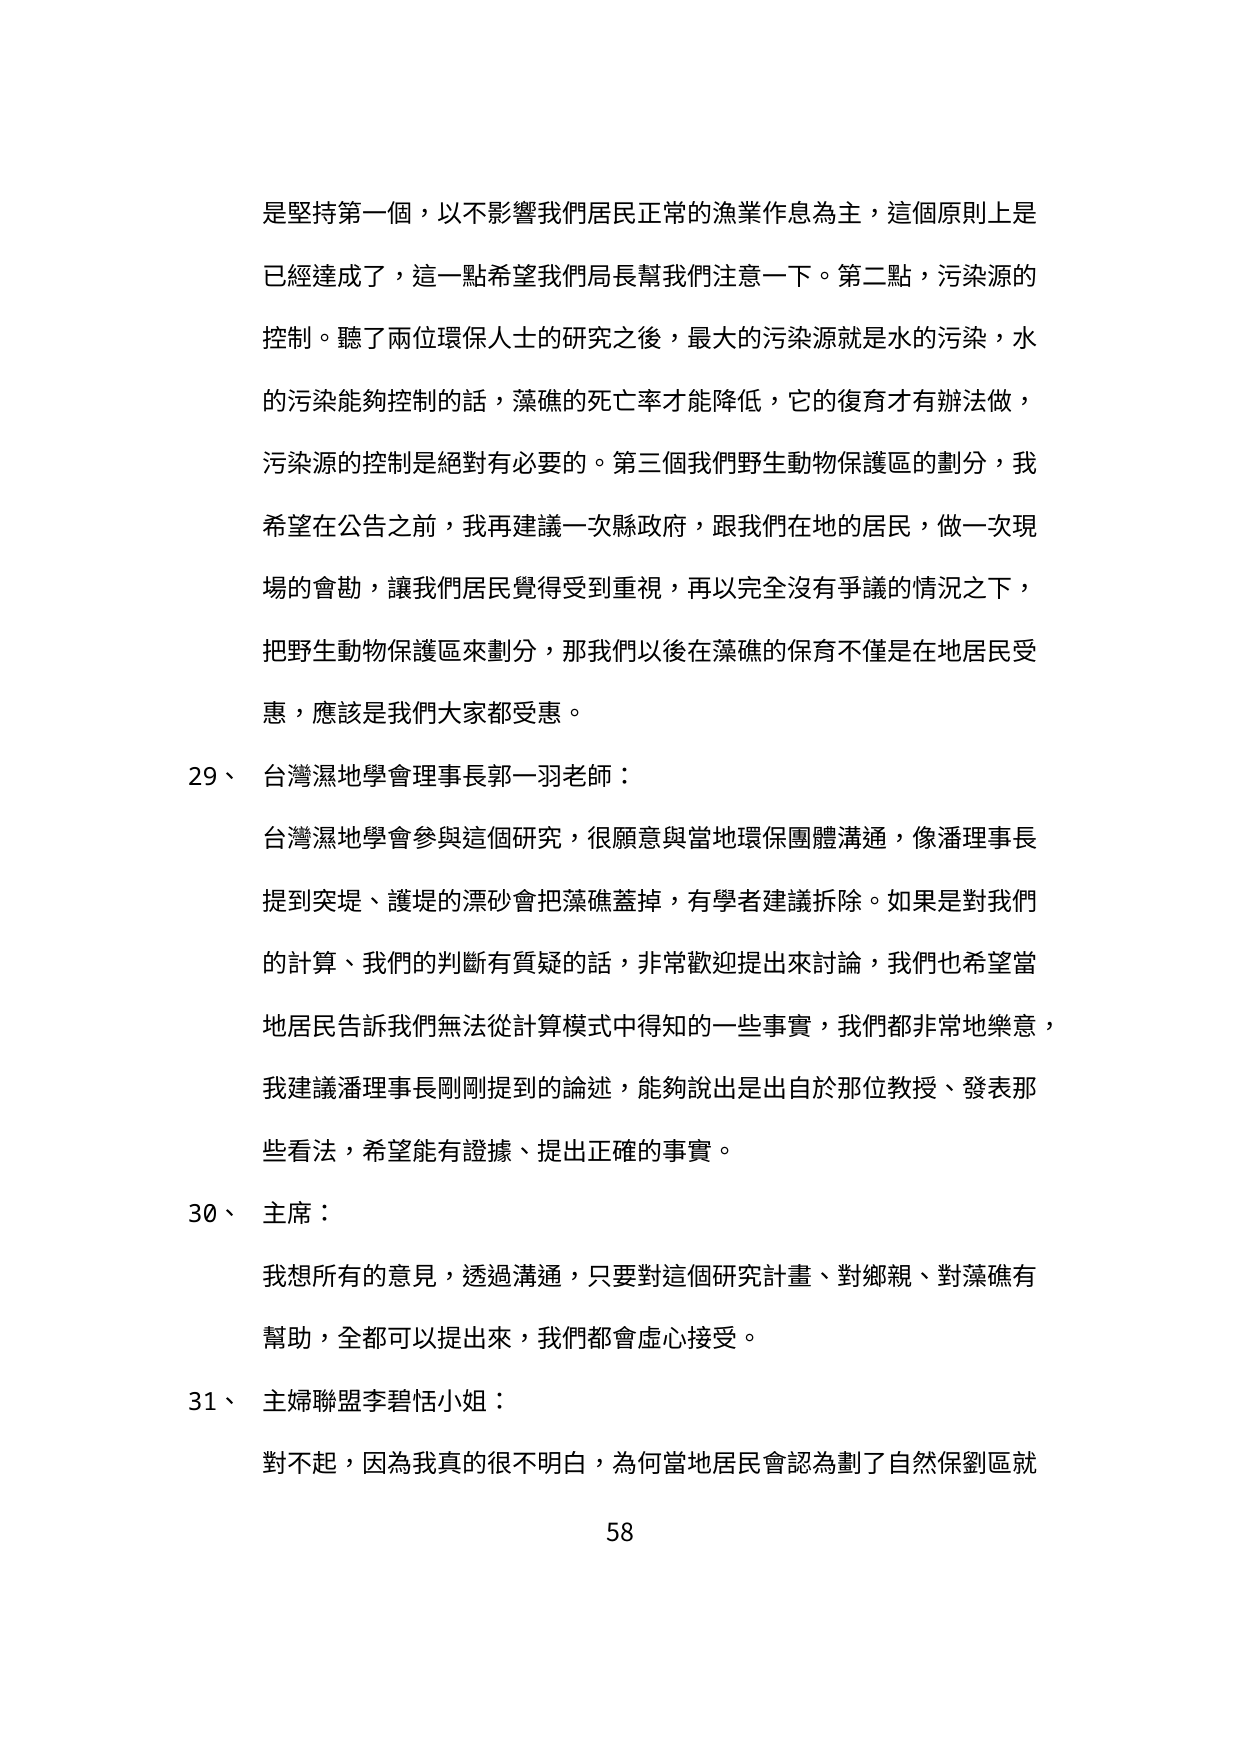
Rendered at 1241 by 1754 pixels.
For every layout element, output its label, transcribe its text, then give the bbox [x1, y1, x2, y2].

list 主婦聯盟李碧恬小姐： [187, 1357, 1053, 1420]
text 台灣濕地學會參與這個研究，很願意與當地環保團體溝通，像潘理事長提到突堤、護堤的漂砂會把藻礁蓋掉，有學者建議拆除。如果是對我們的計算、我們的判斷有質疑的話，非常歡迎提出來討論，我們也希望當地居民告訴我們無法從計算模式中得知的一些事實，我們都非常地樂意，我建議潘理事長剛剛提到的論述，能夠說出是出自於那位教授、發表那些看法，希望能有證據、提出正確的事實。 [262, 795, 1053, 1170]
list 台灣濕地學會理事長郭一羽老師： [187, 732, 1053, 795]
text 我呼應我們理事長、總幹事一些話，沒有錯，藻礁引起環保人士的重視，可是重視在藻礁上面，我們在地居民其實是被邊緣化的，經過這次公聽會之後，我也真實的了解我們環保人士對藻礁的用心。在4/7上次的公聽會，我們跟胡科長及在地居民達成一些共識，這些共識我希望我們還是堅持第一個，以不影響我們居民正常的漁業作息為主，這個原則上是已經達成了，這一點希望我們局長幫我們注意一下。第二點，污染源的控制。聽了兩位環保人士的研究之後，最大的污染源就是水的污染，水的污染能夠控制的話，藻礁的死亡率才能降低，它的復育才有辦法做，污染源的控制是絕對有必要的。第三個我們野生動物保護區的劃分，我希望在公告之前，我再建議一次縣政府，跟我們在地的居民，做一次現場的會勘，讓我們居民覺得受到重視，再以完全沒有爭議的情況之下，把野生動物保護區來劃分，那我們以後在藻礁的保育不僅是在地居民受惠，應該是我們大家都受惠。 [262, 170, 1053, 732]
text 我想所有的意見，透過溝通，只要對這個研究計畫、對鄉親、對藻礁有幫助，全都可以提出來，我們都會虛心接受。 [262, 1232, 1053, 1357]
list 主席： [187, 1170, 1053, 1232]
text 對不起，因為我真的很不明白，為何當地居民會認為劃了自然保劉區就要被趕走，我覺得劃了那麼小一塊，本來大自然就是相通的，水漂到這邊來就有法令依據可以去抓污染源，讓它受保障，並不是一整天都完全不能進出。今天大家希望把這塊污染比較嚴重的地方環境保護好，為什麼，因為我們自己在新屋槺榔那邊自己有經營一塊自然農地，在種自然的，有住在新屋的鄉民跟我買，我跟他說是新屋的米，他楞了一下說，新屋靠那裏，我說槺榔，他說槺榔就願意買，如果靠新屋下面他就不要買，那你們想想看，你們花了很多時間在這邊，很努力的工作，去捕魚，去種了那麼好的農產品，可是我們住在中壢，一聽到說是從這裡來的，我們就不敢吃，那你們的努力不也是毀於一旦嗎？大家覺得說這邊的居民被邊緣化，我們才覺得我們住在桃園、中壢那邊的居民才被邊緣化，我們都不知道我們的海岸發生這樣的狀況，我們都一直吃這裡的魚，一直吃這裡的農產品，都是吃到我們的肚子裡，那這樣子是不是也叫邊緣化，我們一直關心工業廢水問題，自己用的洗潔劑也是天然的，我也不會污染水，我覺得這個類比相差太遠了，景碩排一個晚上的強酸強鹼，我們沒有要求很高很高的標準，但是你按照現在的法令的標準好好去做，我們當然也很認同環保局的人非常辛苦，我們的公職人員非常辛苦，那這麼辛苦的狀況下不能解決的話，是不是應該把資源投入在中間，讓他們能夠有更好的資源做更好的器材，而不是把資源投入在像這邊本來就不需要去保護它，它環境本來就比較優質，它就可以治的好，不需要特別去照顧，我們錢花在刀口，去照顧那些污染更嚴重的地方，把錢花在更多人力資源去稽查它，把這個問題解決掉之後，相信我們陳老師的研究，讓藻礁移過來不是更好，我們不要把錢花在南邊，北邊還是環境那麼差勁，那你永遠沒辦法過來，把錢花在刀口上，我們是以整個縣政府的角度去看，沒計較說這是農業局的事，這是環保局的事。所謂的公聽會就只針對這邊的居民來說明，我們桃園縣其他的居民，難道不需要知道這些事情嗎，當我們一起把這個環境保護好，我們在觀音這邊的朋友，他們捕的魚、種的稻，吃得很安心，去賣魚的時候就不會問說是新屋靠那裏的，對不對。 [262, 1420, 1053, 1482]
